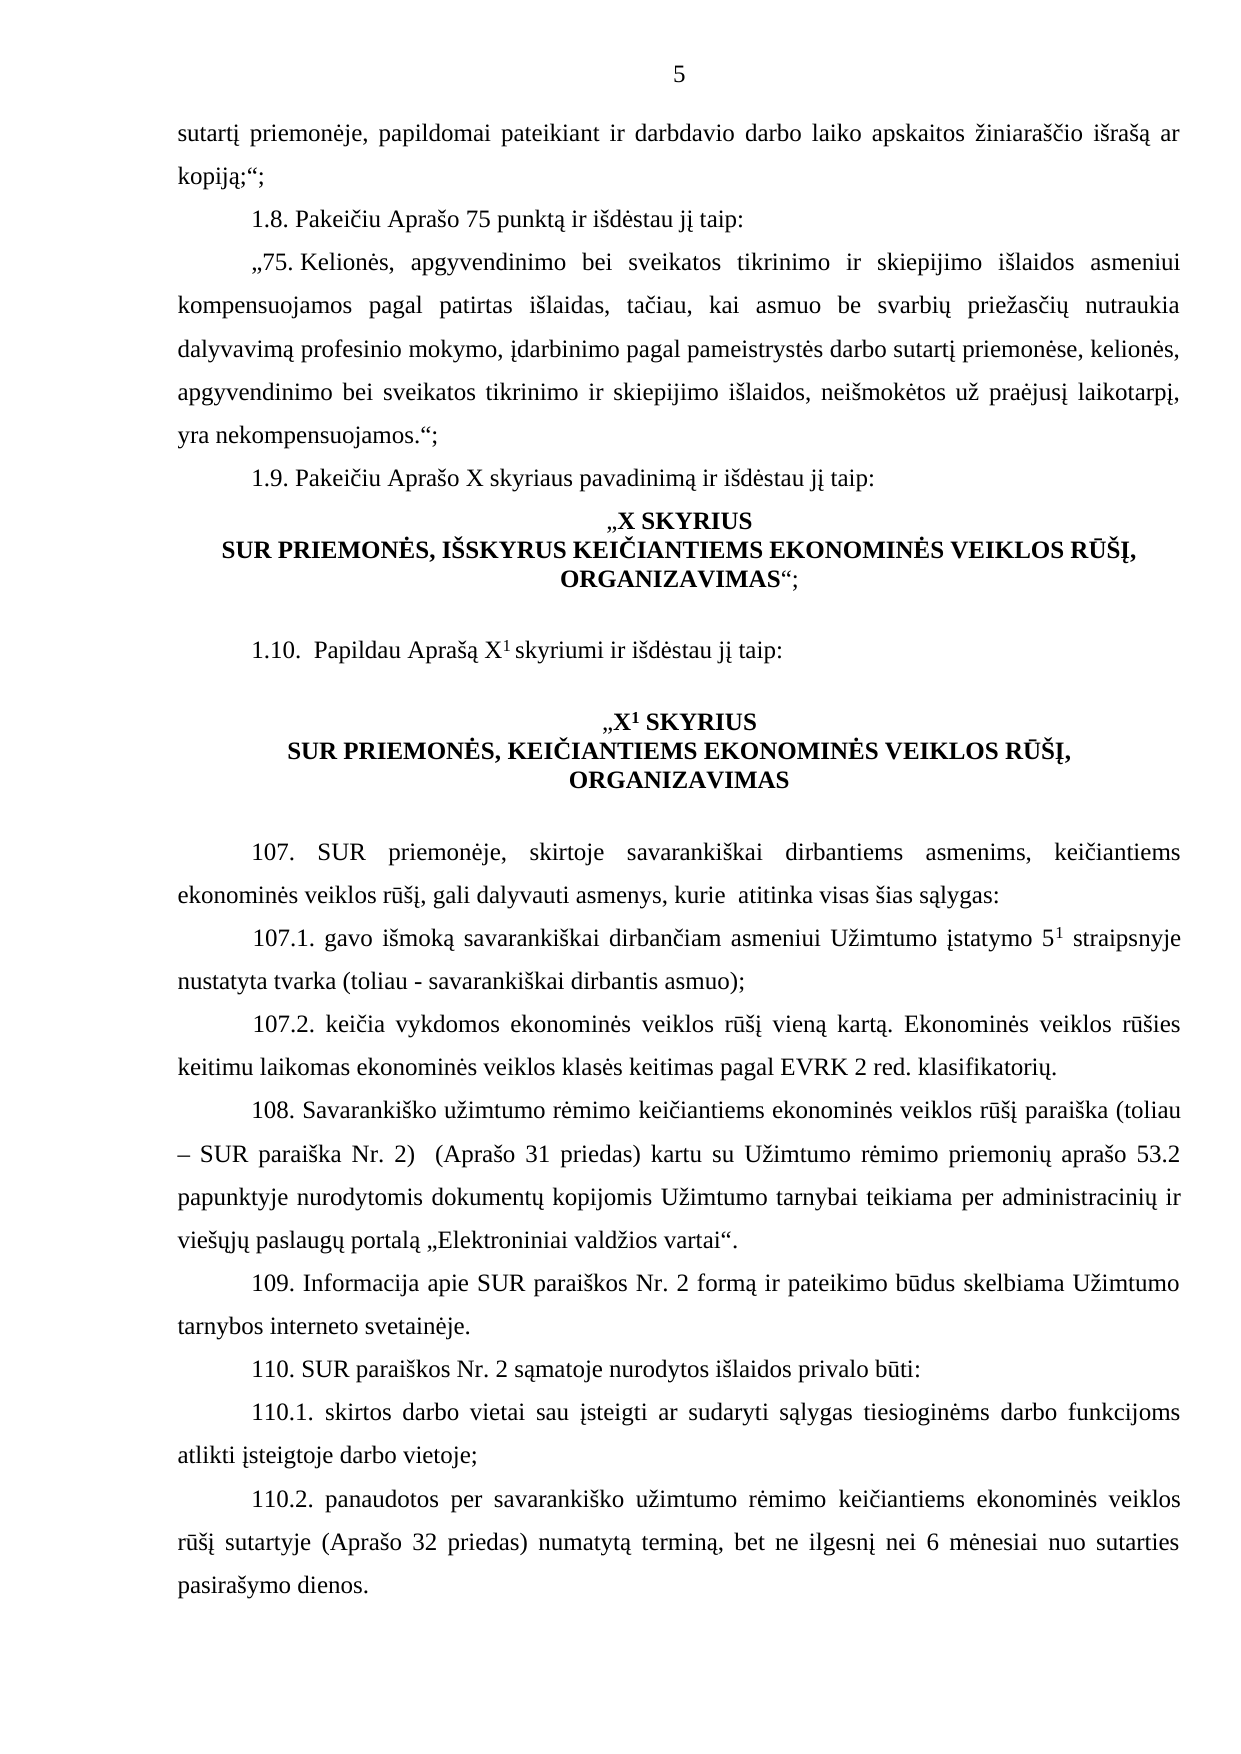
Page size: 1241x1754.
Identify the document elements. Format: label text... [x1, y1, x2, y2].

text sutartį priemonėje, papildomai pateikiant ir darbdavio darbo laiko apskaitos žiniaraščio išrašą ar kopiją;“; [177, 118, 1181, 190]
text 107. SUR priemonėje, skirtoje savarankiškai dirbantiems asmenims, keičiantiems ekonominės veiklos rūšį, gali dalyvauti asmenys, kurie atitinka visas šias sąlygas: [177, 837, 1181, 909]
text „X SKYRIUS [177, 506, 1181, 535]
text 107.2. keičia vykdomos ekonominės veiklos rūšį vieną kartą. Ekonominės veiklos rūšies keitimu laikomas ekonominės veiklos klasės keitimas pagal EVRK 2 red. klasifikatorių. [177, 1009, 1181, 1081]
text 108. Savarankiško užimtumo rėmimo keičiantiems ekonominės veiklos rūšį paraiška (toliau – SUR paraiška Nr. 2) (Aprašo 31 priedas) kartu su Užimtumo rėmimo priemonių aprašo 53.2 papunktyje nurodytomis dokumentų kopijomis Užimtumo tarnybai teikiama per administracinių ir viešųjų paslaugų portalą „Elektroniniai valdžios vartai“. [177, 1096, 1181, 1254]
text 110. SUR paraiškos Nr. 2 sąmatoje nurodytos išlaidos privalo būti: [177, 1354, 1181, 1383]
text 110.2. panaudotos per savarankiško užimtumo rėmimo keičiantiems ekonominės veiklos rūšį sutartyje (Aprašo 32 priedas) numatytą terminą, bet ne ilgesnį nei 6 mėnesiai nuo sutarties pasirašymo dienos. [177, 1484, 1181, 1599]
text SUR PRIEMONĖS, KEIČIANTIEMS EKONOMINĖS VEIKLOS RŪŠĮ, organizavimas [177, 736, 1181, 794]
text 1.8. Pakeičiu Aprašo 75 punktą ir išdėstau jį taip: [177, 204, 1181, 233]
text 109. Informacija apie SUR paraiškos Nr. 2 formą ir pateikimo būdus skelbiama Užimtumo tarnybos interneto svetainėje. [177, 1268, 1181, 1340]
text 107.1. gavo išmoką savarankiškai dirbančiam asmeniui Užimtumo įstatymo 51 straipsnyje nustatyta tvarka (toliau - savarankiškai dirbantis asmuo); [177, 923, 1181, 995]
text 110.1. skirtos darbo vietai sau įsteigti ar sudaryti sąlygas tiesioginėms darbo funkcijoms atlikti įsteigtoje darbo vietoje; [177, 1397, 1181, 1469]
text „X1 SKYRIUS [177, 707, 1181, 736]
text SUR priemonės, IŠSKYRUS KEIČIANTIEMS EKONOMINĖS VEIKLOS RŪŠĮ, organizavimas“; [177, 535, 1181, 592]
text „75. Kelionės, apgyvendinimo bei sveikatos tikrinimo ir skiepijimo išlaidos asmeniui kompensuojamos pagal patirtas išlaidas, tačiau, kai asmuo be svarbių priežasčių nutraukia dalyvavimą profesinio mokymo, įdarbinimo pagal pameistrystės darbo sutartį priemonėse, kelionės, apgyvendinimo bei sveikatos tikrinimo ir skiepijimo išlaidos, neišmokėtos už praėjusį laikotarpį, yra nekompensuojamos.“; [177, 247, 1181, 449]
text 1.10. Papildau Aprašą X1 skyriumi ir išdėstau jį taip: [177, 636, 1181, 664]
text 1.9. Pakeičiu Aprašo X skyriaus pavadinimą ir išdėstau jį taip: [177, 463, 1181, 492]
